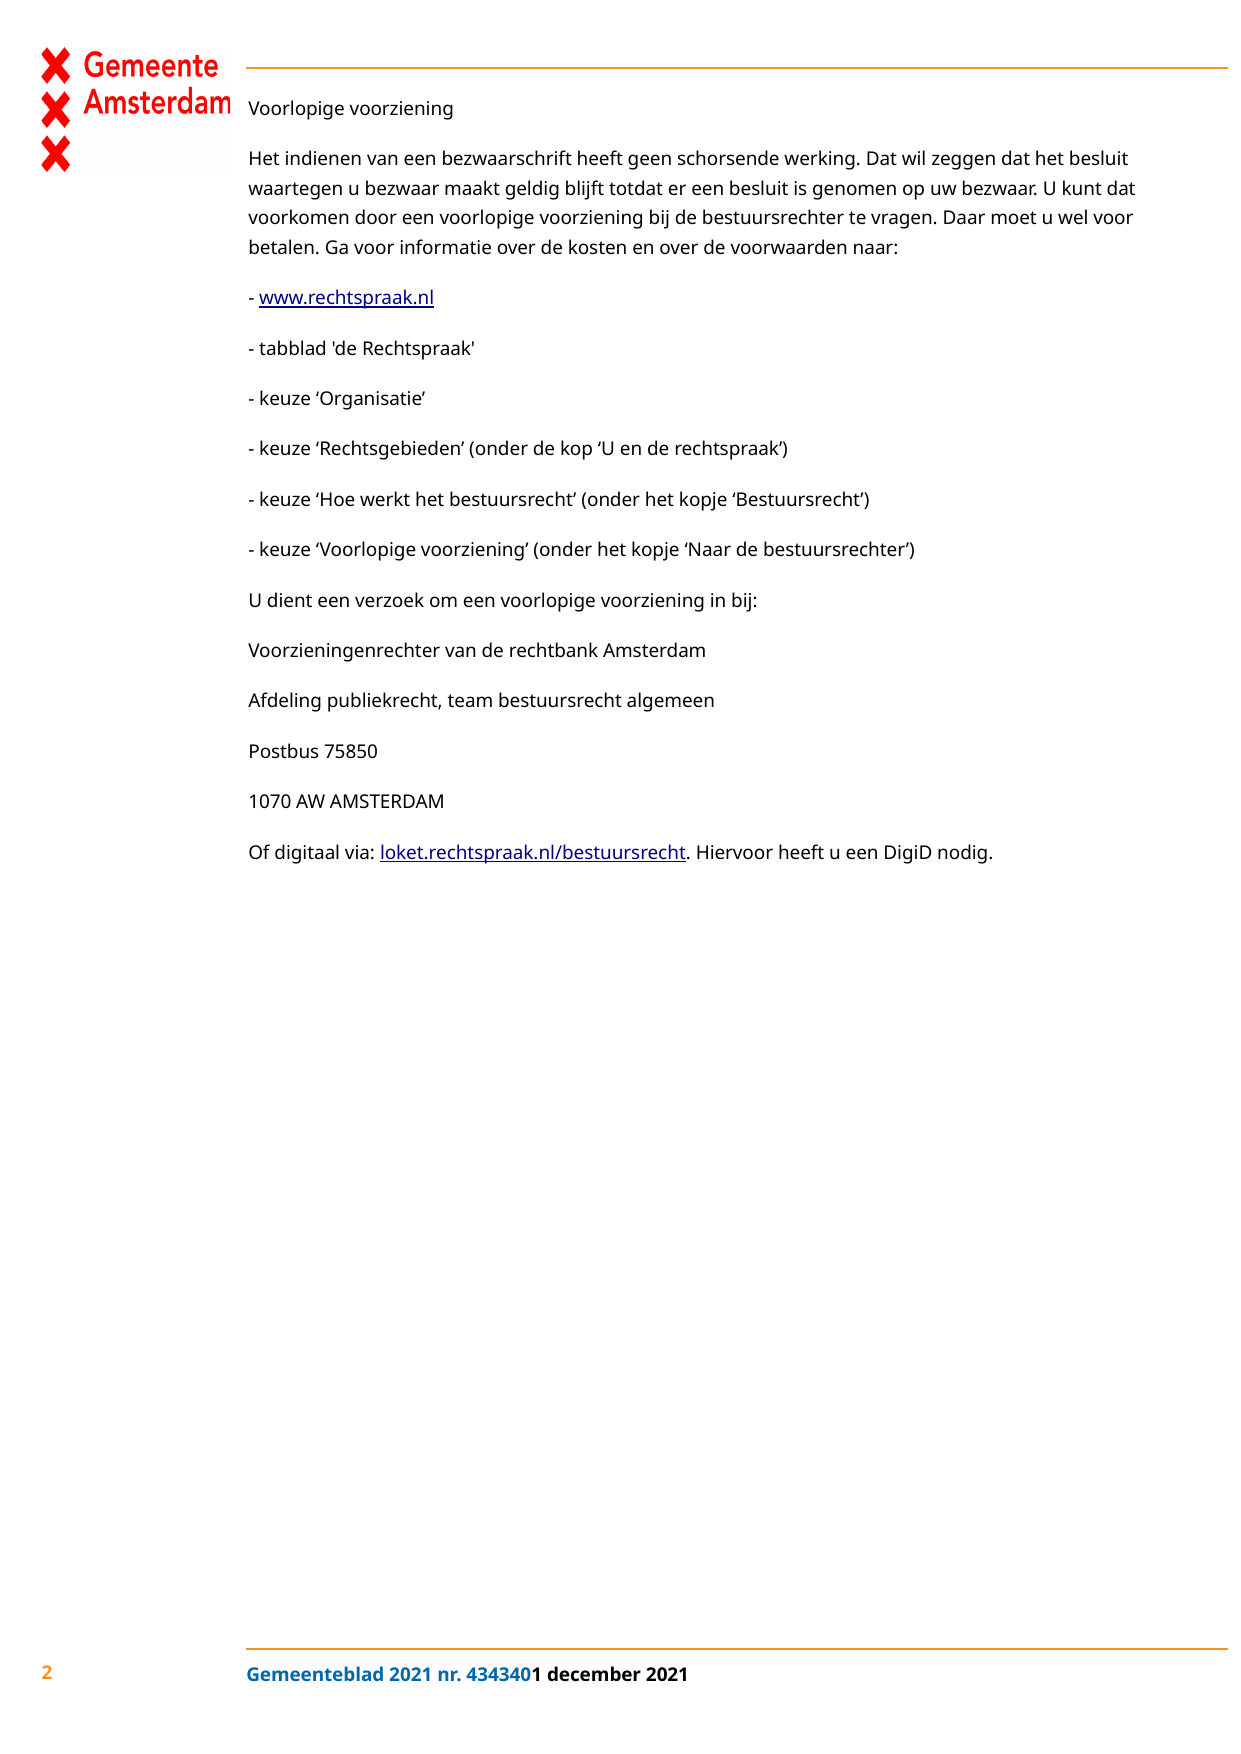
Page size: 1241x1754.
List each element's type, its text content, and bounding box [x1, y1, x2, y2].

text - keuze ‘Voorlopige voorziening’ (onder het kopje ‘Naar de bestuursrechter’) [248, 536, 1152, 562]
text 1070 AW AMSTERDAM [248, 788, 1152, 814]
text - keuze ‘Hoe werkt het bestuursrecht’ (onder het kopje ‘Bestuursrecht’) [248, 486, 1152, 512]
text Voorlopige voorziening [248, 95, 1152, 121]
text Of digitaal via: loket.rechtspraak.nl/bestuursrecht. Hiervoor heeft u een DigiD nodig. [248, 839, 1152, 865]
text Afdeling publiekrecht, team bestuursrecht algemeen [248, 688, 1152, 713]
picture [41, 47, 231, 172]
text Voorzieningenrechter van de rechtbank Amsterdam [248, 637, 1152, 663]
text U dient een verzoek om een voorlopige voorziening in bij: [248, 587, 1152, 613]
text Postbus 75850 [248, 738, 1152, 764]
text - keuze ‘Organisatie’ [248, 385, 1152, 411]
text - keuze ‘Rechtsgebieden’ (onder de kop ‘U en de rechtspraak’) [248, 436, 1152, 461]
text - www.rechtspraak.nl [248, 284, 1152, 310]
text - tabblad 'de Rechtspraak' [248, 335, 1152, 361]
text Het indienen van een bezwaarschrift heeft geen schorsende werking. Dat wil zeggen dat het besluit waartegen u bezwaar maakt geldig blijft totdat er een besluit is genomen op uw bezwaar. U kunt dat voorkomen door een voorlopige voorziening bij de bestuursrechter te vragen. Daar moet u wel voor betalen. Ga voor informatie over de kosten en over de voorwaarden naar: [248, 145, 1152, 260]
